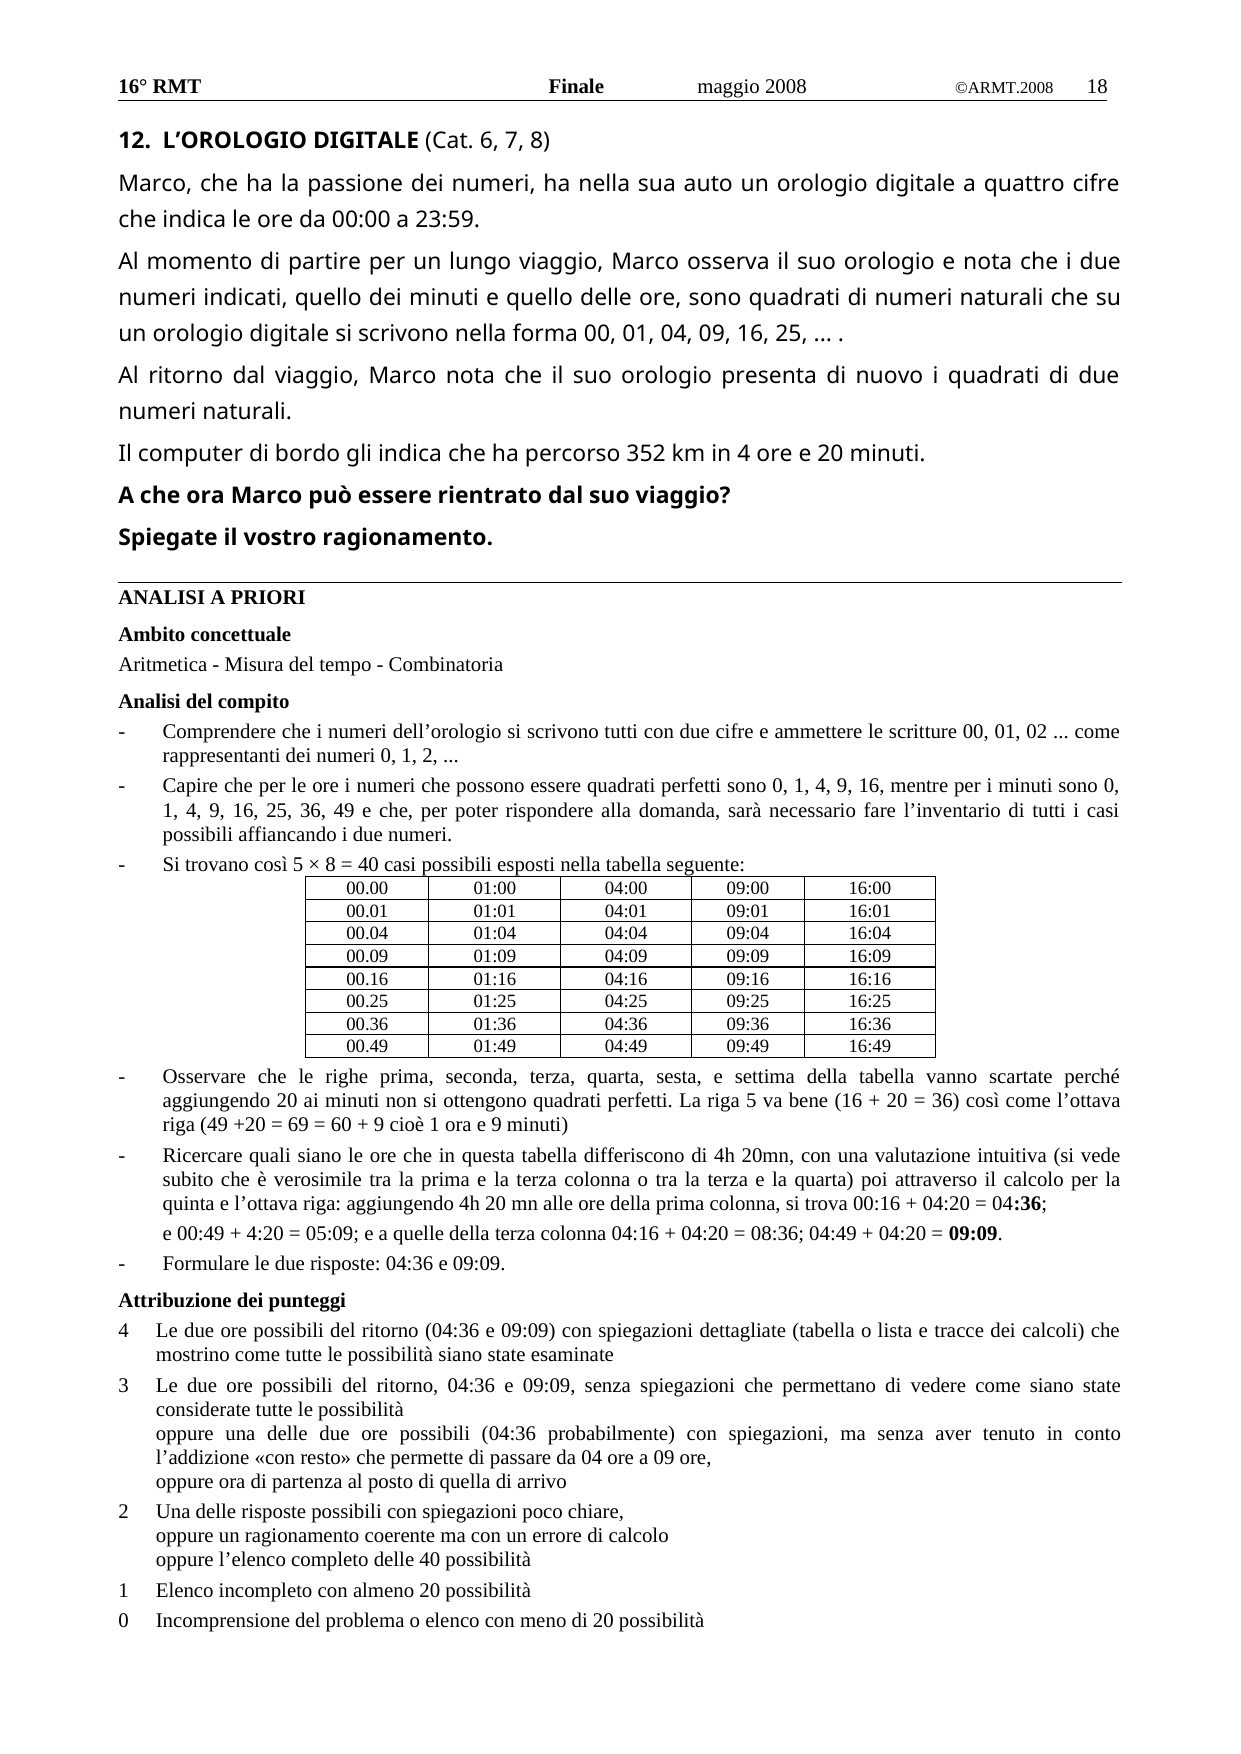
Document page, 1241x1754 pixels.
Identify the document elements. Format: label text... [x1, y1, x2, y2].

table_cell 16:25 [805, 990, 935, 1012]
table_cell 16:36 [805, 1013, 935, 1034]
table_cell 01:36 [429, 1013, 560, 1034]
text Il computer di bordo gli indica che ha percorso 352 km in 4 ore e 20 minuti. [118, 437, 1122, 468]
text Attribuzione dei punteggi [118, 1288, 1122, 1312]
table_cell 00.49 [306, 1035, 428, 1057]
text Al momento di partire per un lungo viaggio, Marco osserva il suo orologio e nota che i due numeri indicati, quello dei minuti e quello delle ore, sono quadrati di numeri naturali che su un orologio digitale si scrivono nella forma 00, 01, 04, 09, 16, 25, ... . [118, 245, 1122, 348]
table_cell 04:36 [561, 1013, 691, 1034]
table_cell 01:16 [429, 968, 560, 989]
text ANALISI A PRIORI [118, 583, 1122, 609]
table_cell 09:16 [692, 968, 804, 989]
table_cell 04:49 [561, 1035, 691, 1057]
table_cell 09:04 [692, 922, 804, 944]
table_header 04:00 [561, 877, 691, 898]
text 1 Elenco incompleto con almeno 20 possibilità [118, 1577, 1122, 1602]
table_cell 00.04 [306, 922, 428, 944]
table_cell 09:09 [692, 945, 804, 966]
text A che ora Marco può essere rientrato dal suo viaggio? [118, 479, 1122, 510]
text 3 Le due ore possibili del ritorno, 04:36 e 09:09, senza spiegazioni che permettano di vedere come siano state considerate tutte le possibilità [118, 1372, 1122, 1421]
table_cell 00.25 [306, 990, 428, 1012]
text oppure l’elenco completo delle 40 possibilità [118, 1547, 1122, 1571]
table_cell 04:04 [561, 922, 691, 944]
table_cell 01:09 [429, 945, 560, 966]
table_cell 16:01 [805, 900, 935, 921]
text Spiegate il vostro ragionamento. [118, 521, 1122, 552]
table_header 16:00 [805, 877, 935, 898]
text - Formulare le due risposte: 04:36 e 09:09. [118, 1251, 1122, 1275]
table_header 01:00 [429, 877, 560, 898]
table_cell 00.36 [306, 1013, 428, 1034]
table_cell 04:09 [561, 945, 691, 966]
text - Si trovano così 5 × 8 = 40 casi possibili esposti nella tabella seguente: [118, 852, 1122, 876]
text Aritmetica - Misura del tempo - Combinatoria [118, 652, 1122, 676]
table_cell 01:01 [429, 900, 560, 921]
table_cell 01:04 [429, 922, 560, 944]
table_cell 00.16 [306, 968, 428, 989]
table_header 09:00 [692, 877, 804, 898]
text - Osservare che le righe prima, seconda, terza, quarta, sesta, e settima della tabella vanno scartate perché aggiungendo 20 ai minuti non si ottengono quadrati perfetti. La riga 5 va bene (16 + 20 = 36) così come l’ottava riga (49 +20 = 69 = 60 + 9 cioè 1 ora e 9 minuti) [118, 1064, 1122, 1136]
table_cell 09:01 [692, 900, 804, 921]
table_cell 04:25 [561, 990, 691, 1012]
text Analisi del compito [118, 689, 1122, 713]
table_cell 09:49 [692, 1035, 804, 1057]
text Al ritorno dal viaggio, Marco nota che il suo orologio presenta di nuovo i quadrati di due numeri naturali. [118, 359, 1122, 426]
text Ambito concettuale [118, 622, 1122, 646]
table_cell 01:49 [429, 1035, 560, 1057]
table_cell 16:16 [805, 968, 935, 989]
table_cell 04:16 [561, 968, 691, 989]
table_cell 04:01 [561, 900, 691, 921]
text 12. L’OROLOGIO DIGITALE (Cat. 6, 7, 8) [118, 124, 1122, 156]
table_header 00.00 [306, 877, 428, 898]
text - Comprendere che i numeri dell’orologio si scrivono tutti con due cifre e ammettere le scritture 00, 01, 02 ... come rappresentanti dei numeri 0, 1, 2, ... [118, 719, 1122, 767]
text oppure ora di partenza al posto di quella di arrivo [118, 1469, 1122, 1493]
text 0 Incomprensione del problema o elenco con meno di 20 possibilità [118, 1608, 1122, 1632]
table_cell 01:25 [429, 990, 560, 1012]
text 2 Una delle risposte possibili con spiegazioni poco chiare, [118, 1499, 1122, 1523]
text - Capire che per le ore i numeri che possono essere quadrati perfetti sono 0, 1, 4, 9, 16, mentre per i minuti sono 0, 1, 4, 9, 16, 25, 36, 49 e che, per poter rispondere alla domanda, sarà necessario fare l’inventario di tutti i casi possibili affiancando i due numeri. [118, 773, 1122, 846]
table_cell 00.09 [306, 945, 428, 966]
table_cell 16:04 [805, 922, 935, 944]
table_cell 16:49 [805, 1035, 935, 1057]
table_cell 09:25 [692, 990, 804, 1012]
table_cell 09:36 [692, 1013, 804, 1034]
text 4 Le due ore possibili del ritorno (04:36 e 09:09) con spiegazioni dettagliate (tabella o lista e tracce dei calcoli) che mostrino come tutte le possibilità siano state esaminate [118, 1318, 1122, 1366]
text oppure un ragionamento coerente ma con un errore di calcolo [118, 1523, 1122, 1547]
table_cell 16:09 [805, 945, 935, 966]
text - Ricercare quali siano le ore che in questa tabella differiscono di 4h 20mn, con una valutazione intuitiva (si vede subito che è verosimile tra la prima e la terza colonna o tra la terza e la quarta) poi attraverso il calcolo per la quinta e l’ottava riga: aggiungendo 4h 20 mn alle ore della prima colonna, si trova 00:16 + 04:20 = 04:36; [118, 1142, 1122, 1215]
table_cell 00.01 [306, 900, 428, 921]
text oppure una delle due ore possibili (04:36 probabilmente) con spiegazioni, ma senza aver tenuto in conto l’addizione «con resto» che permette di passare da 04 ore a 09 ore, [118, 1421, 1122, 1469]
text e 00:49 + 4:20 = 05:09; e a quelle della terza colonna 04:16 + 04:20 = 08:36; 04:49 + 04:20 = 09:09. [162, 1221, 1122, 1245]
text Marco, che ha la passione dei numeri, ha nella sua auto un orologio digitale a quattro cifre che indica le ore da 00:00 a 23:59. [118, 167, 1122, 234]
